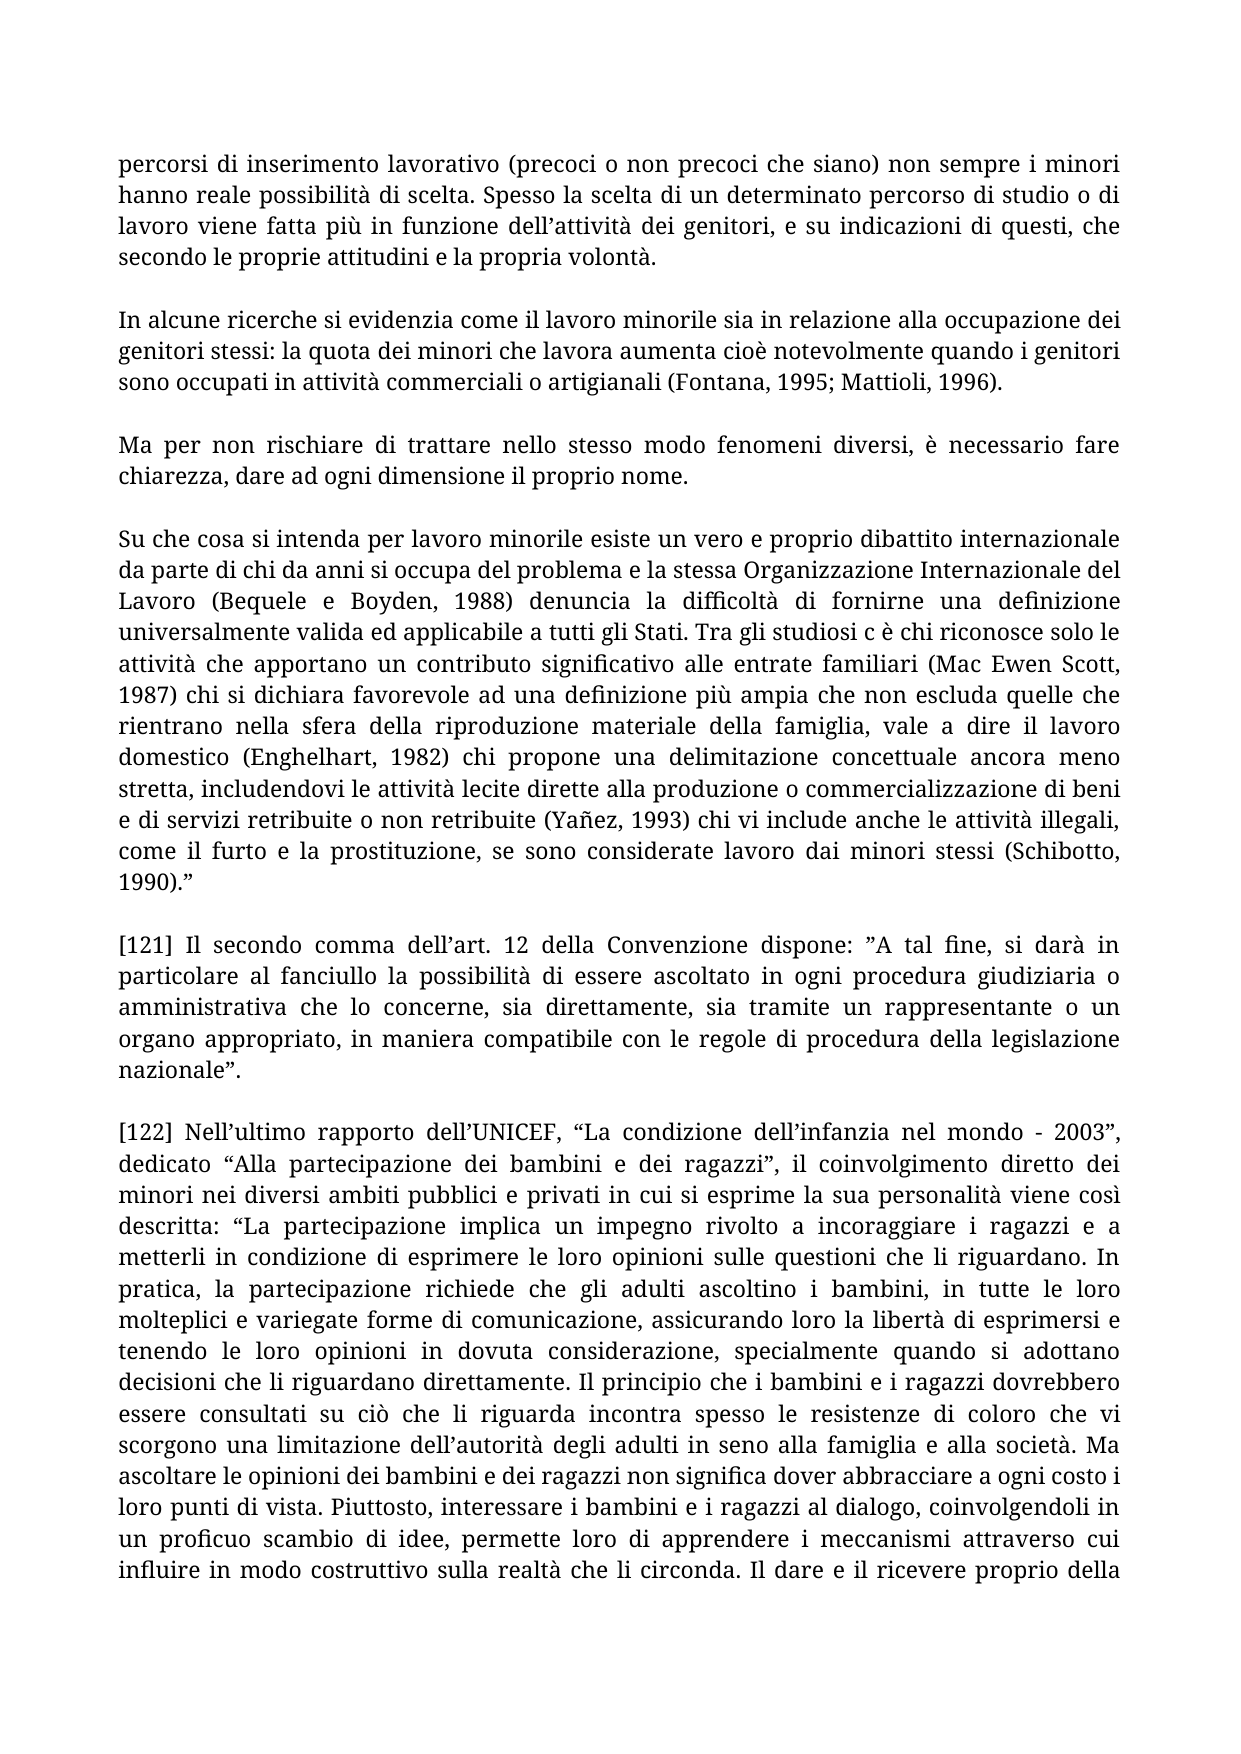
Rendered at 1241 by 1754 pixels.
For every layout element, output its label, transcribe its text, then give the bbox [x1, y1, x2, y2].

text [122] Nell’ultimo rapporto dell’UNICEF, “La condizione dell’infanzia nel mondo - 2003”, dedicato “Alla partecipazione dei bambini e dei ragazzi”, il coinvolgimento diretto dei minori nei diversi ambiti pubblici e privati in cui si esprime la sua personalità viene così descritta: “La partecipazione implica un impegno rivolto a incoraggiare i ragazzi e a metterli in condizione di esprimere le loro opinioni sulle questioni che li riguardano. In pratica, la partecipazione richiede che gli adulti ascoltino i bambini, in tutte le loro molteplici e variegate forme di comunicazione, assicurando loro la libertà di esprimersi e tenendo le loro opinioni in dovuta considerazione, specialmente quando si adottano decisioni che li riguardano direttamente. Il principio che i bambini e i ragazzi dovrebbero essere consultati su ciò che li riguarda incontra spesso le resistenze di coloro che vi scorgono una limitazione dell’autorità degli adulti in seno alla famiglia e alla società. Ma ascoltare le opinioni dei bambini e dei ragazzi non significa dover abbracciare a ogni costo i loro punti di vista. Piuttosto, interessare i bambini e i ragazzi al dialogo, coinvolgendoli in un proficuo scambio di idee, permette loro di apprendere i meccanismi attraverso cui influire in modo costruttivo sulla realtà che li circonda. Il dare e il ricevere proprio della [118, 1116, 1122, 1585]
text [121] Il secondo comma dell’art. 12 della Convenzione dispone: ”A tal fine, si darà in particolare al fanciullo la possibilità di essere ascoltato in ogni procedura giudiziaria o amministrativa che lo concerne, sia direttamente, sia tramite un rappresentante o un organo appropriato, in maniera compatibile con le regole di procedura della legislazione nazionale”. [118, 929, 1122, 1085]
text In alcune ricerche si evidenzia come il lavoro minorile sia in relazione alla occupazione dei genitori stessi: la quota dei minori che lavora aumenta cioè notevolmente quando i genitori sono occupati in attività commerciali o artigianali (Fontana, 1995; Mattioli, 1996). [118, 304, 1122, 398]
text Su che cosa si intenda per lavoro minorile esiste un vero e proprio dibattito internazionale da parte di chi da anni si occupa del problema e la stessa Organizzazione Internazionale del Lavoro (Bequele e Boyden, 1988) denuncia la difficoltà di fornirne una definizione universalmente valida ed applicabile a tutti gli Stati. Tra gli studiosi c è chi riconosce solo le attività che apportano un contributo significativo alle entrate familiari (Mac Ewen Scott, 1987) chi si dichiara favorevole ad una definizione più ampia che non escluda quelle che rientrano nella sfera della riproduzione materiale della famiglia, vale a dire il lavoro domestico (Enghelhart, 1982) chi propone una delimitazione concettuale ancora meno stretta, includendovi le attività lecite dirette alla produzione o commercializzazione di beni e di servizi retribuite o non retribuite (Yañez, 1993) chi vi include anche le attività illegali, come il furto e la prostituzione, se sono considerate lavoro dai minori stessi (Schibotto, 1990).” [118, 523, 1122, 898]
text percorsi di inserimento lavorativo (precoci o non precoci che siano) non sempre i minori hanno reale possibilità di scelta. Spesso la scelta di un determinato percorso di studio o di lavoro viene fatta più in funzione dell’attività dei genitori, e su indicazioni di questi, che secondo le proprie attitudini e la propria volontà. [118, 148, 1122, 273]
text Ma per non rischiare di trattare nello stesso modo fenomeni diversi, è necessario fare chiarezza, dare ad ogni dimensione il proprio nome. [118, 429, 1122, 491]
